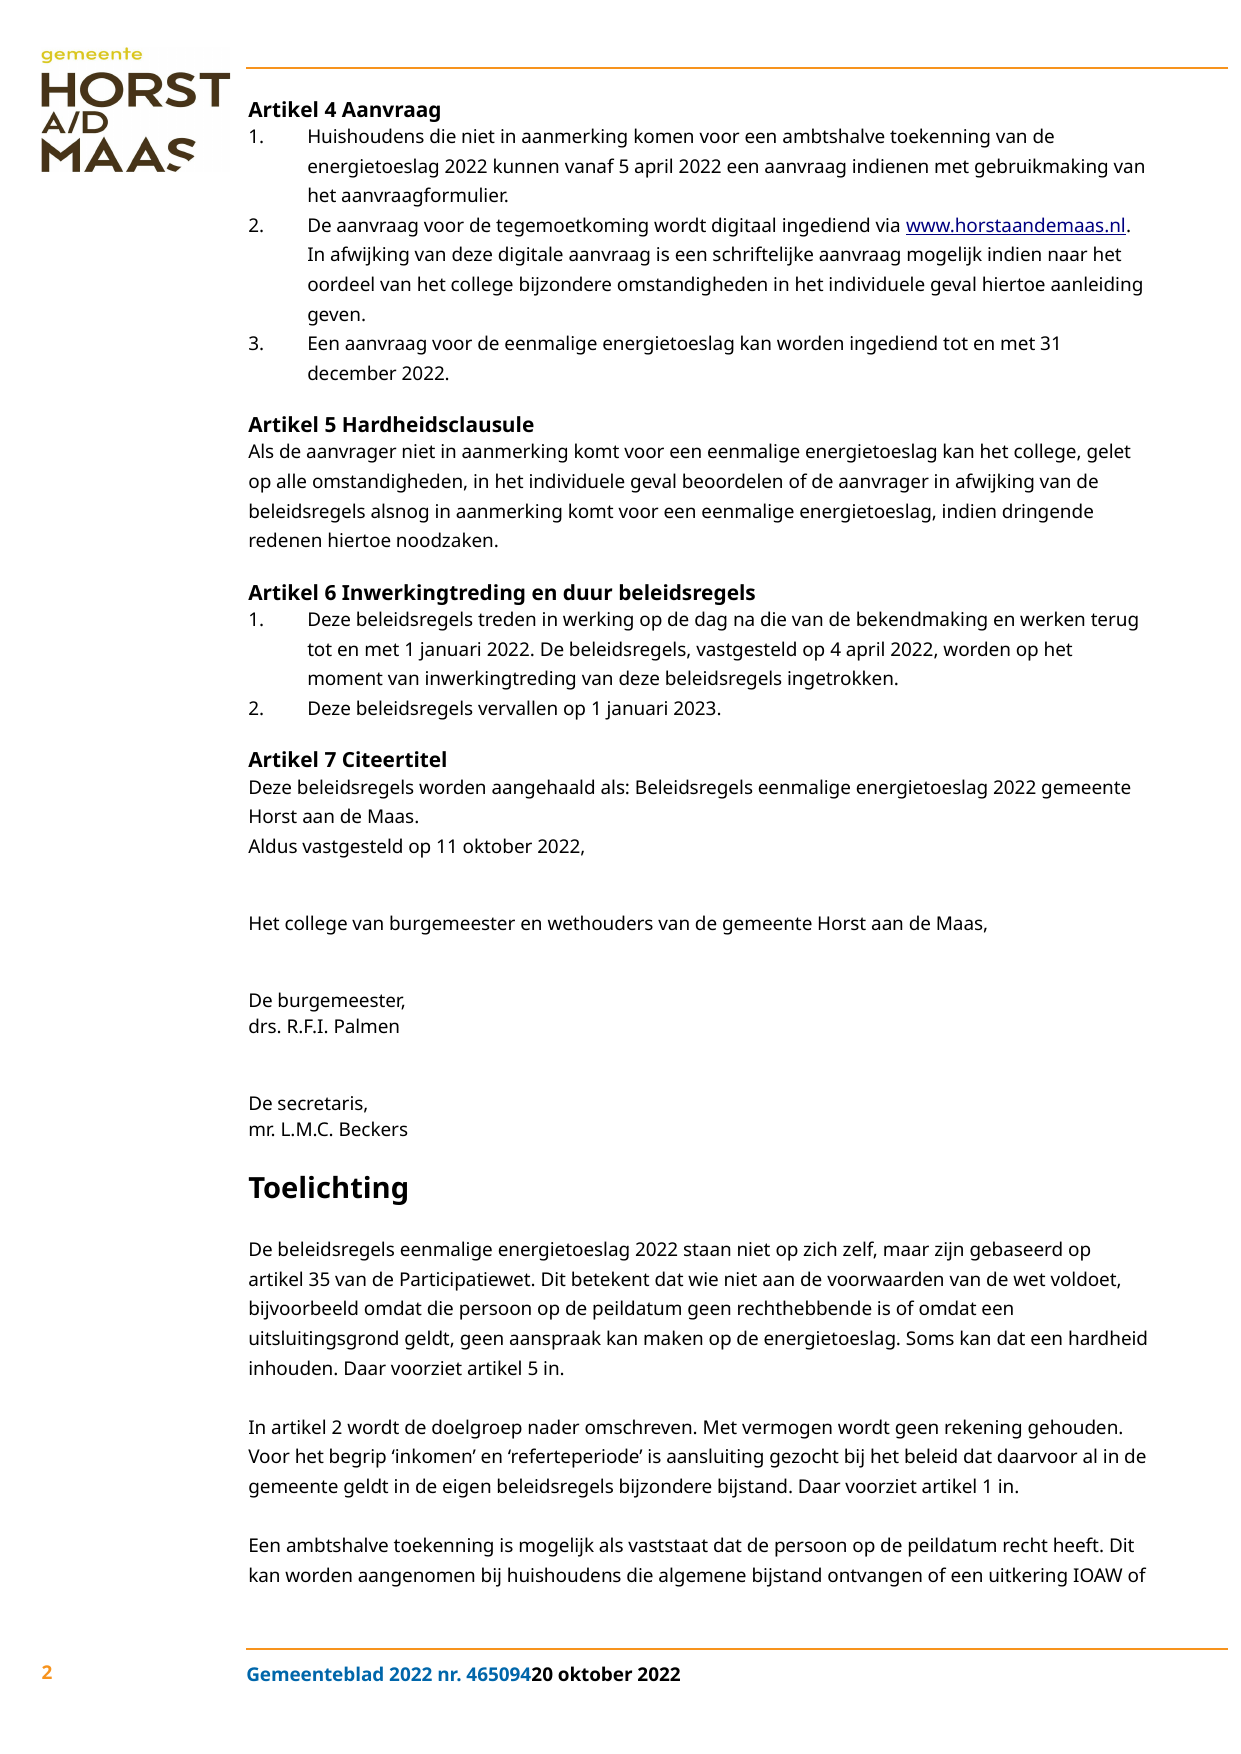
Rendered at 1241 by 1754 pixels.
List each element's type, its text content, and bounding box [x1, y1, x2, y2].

text De burgemeester, [248, 987, 1152, 1013]
text Als de aanvrager niet in aanmerking komt voor een eenmalige energietoeslag kan het college, gelet op alle omstandigheden, in het individuele geval beoordelen of de aanvrager in afwijking van de beleidsregels alsnog in aanmerking komt voor een eenmalige energietoeslag, indien dringende redenen hiertoe noodzaken. [248, 439, 1152, 553]
text De beleidsregels eenmalige energietoeslag 2022 staan niet op zich zelf, maar zijn gebaseerd op artikel 35 van de Participatiewet. Dit betekent dat wie niet aan de voorwaarden van de wet voldoet, bijvoorbeeld omdat die persoon op de peildatum geen rechthebbende is of omdat een uitsluitingsgrond geldt, geen aanspraak kan maken op de energietoeslag. Soms kan dat een hardheid inhouden. Daar voorziet artikel 5 in. [248, 1236, 1152, 1381]
text drs. R.F.I. Palmen [248, 1013, 1152, 1039]
text mr. L.M.C. Beckers [248, 1116, 1152, 1142]
text Aldus vastgesteld op 11 oktober 2022, [248, 833, 1152, 859]
list Deze beleidsregels vervallen op 1 januari 2023. [248, 695, 1152, 721]
text Artikel 4 Aanvraag [248, 95, 1152, 123]
picture [41, 47, 231, 172]
text Deze beleidsregels worden aangehaald als: Beleidsregels eenmalige energietoeslag 2022 gemeente Horst aan de Maas. [248, 774, 1152, 829]
text Toelichting [248, 1168, 1152, 1207]
text In artikel 2 wordt de doelgroep nader omschreven. Met vermogen wordt geen rekening gehouden. Voor het begrip ‘inkomen’ en ‘referteperiode’ is aansluiting gezocht bij het beleid dat daarvoor al in de gemeente geldt in de eigen beleidsregels bijzondere bijstand. Daar voorziet artikel 1 in. [248, 1414, 1152, 1499]
text Een ambtshalve toekenning is mogelijk als vaststaat dat de persoon op de peildatum recht heeft. Dit kan worden aangenomen bij huishoudens die algemene bijstand ontvangen of een uitkering IOAW of [248, 1532, 1152, 1588]
text Artikel 5 Hardheidsclausule [248, 410, 1152, 439]
list Huishoudens die niet in aanmerking komen voor een ambtshalve toekenning van de energietoeslag 2022 kunnen vanaf 5 april 2022 een aanvraag indienen met gebruikmaking van het aanvraagformulier. [248, 123, 1152, 208]
text Het college van burgemeester en wethouders van de gemeente Horst aan de Maas, [248, 910, 1152, 936]
text Artikel 7 Citeertitel [248, 746, 1152, 774]
list Deze beleidsregels treden in werking op de dag na die van de bekendmaking en werken terug tot en met 1 januari 2022. De beleidsregels, vastgesteld op 4 april 2022, worden op het moment van inwerkingtreding van deze beleidsregels ingetrokken. [248, 606, 1152, 691]
list Een aanvraag voor de eenmalige energietoeslag kan worden ingediend tot en met 31 december 2022. [248, 330, 1152, 386]
text Artikel 6 Inwerkingtreding en duur beleidsregels [248, 578, 1152, 606]
list De aanvraag voor de tegemoetkoming wordt digitaal ingediend via www.horstaandemaas.nl. In afwijking van deze digitale aanvraag is een schriftelijke aanvraag mogelijk indien naar het oordeel van het college bijzondere omstandigheden in het individuele geval hiertoe aanleiding geven. [248, 212, 1152, 326]
text De secretaris, [248, 1090, 1152, 1116]
